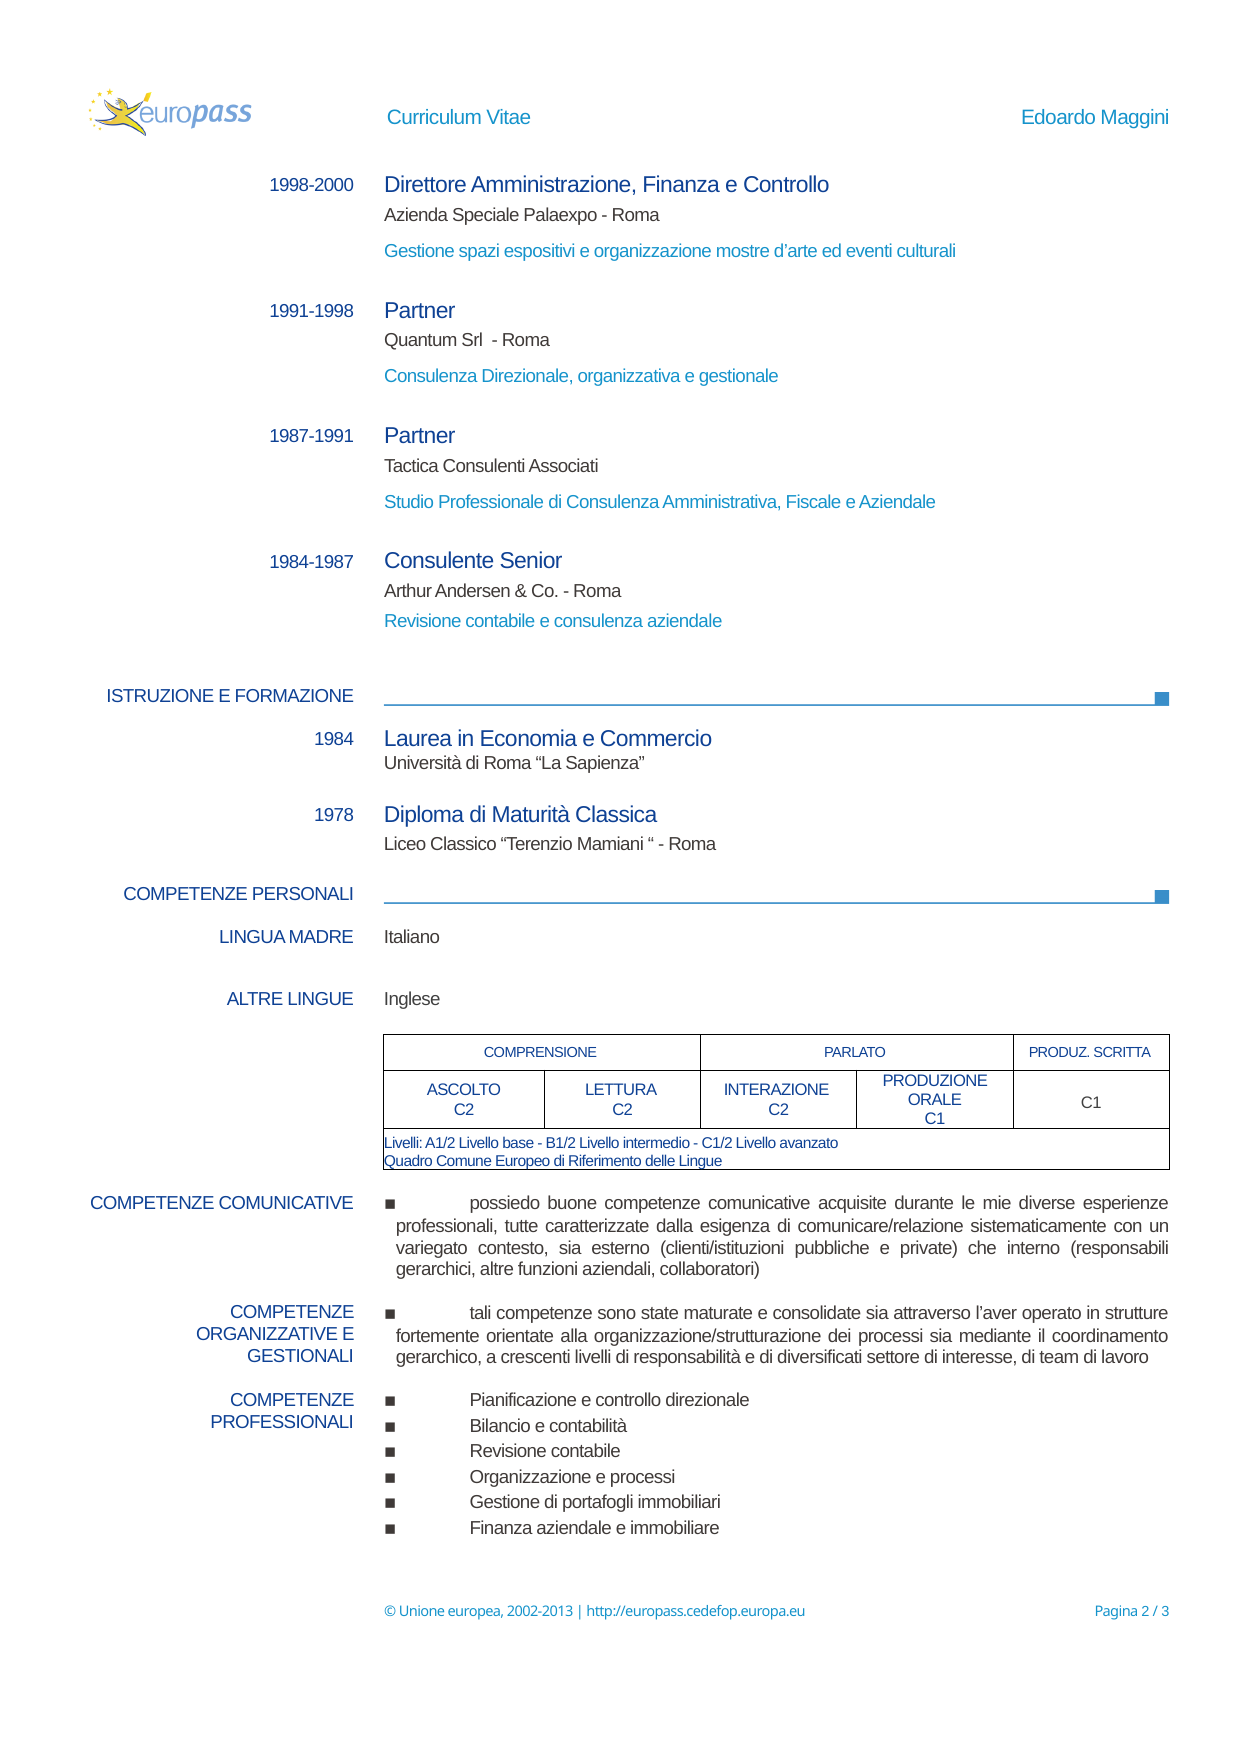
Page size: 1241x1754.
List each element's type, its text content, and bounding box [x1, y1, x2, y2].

table_cell 1978 [89, 801, 384, 863]
table_cell Direttore Amministrazione, Finanza e Controllo Azienda Speciale Palaexpo - Roma Gestione spazi espositivi e organizzazione mostre d’arte ed eventi culturali [384, 171, 1169, 297]
table_cell 1998-2000 [89, 171, 384, 297]
table_cell [1034, 774, 1169, 801]
table_cell 1984-1987 [89, 548, 384, 632]
table_cell [89, 632, 384, 658]
table_cell Partner Quantum Srl - Roma Consulenza Direzionale, organizzativa e gestionale [384, 297, 1169, 422]
table_cell [384, 950, 1169, 985]
table_header [384, 685, 1169, 704]
table_cell [89, 774, 384, 801]
table_header Lingua madre [89, 923, 384, 950]
table_cell Consulente Senior Arthur Andersen & Co. - Roma Revisione contabile e consulenza aziendale [384, 548, 1169, 632]
table_cell [89, 950, 384, 985]
table_cell [384, 774, 1033, 801]
table_cell Inglese [384, 985, 1169, 1034]
table_header Competenze organizzative e gestionali [89, 1299, 384, 1368]
table_cell Ascolto C2 [384, 1071, 544, 1128]
table_cell PARLATO [701, 1035, 1013, 1069]
table_cell Lettura C2 [545, 1071, 700, 1128]
table_header ISTRUZIONE E FORMAZIONE [89, 685, 384, 706]
table_cell Livelli: A1/2 Livello base - B1/2 Livello intermedio - C1/2 Livello avanzato Quadro Comune Europeo di Riferimento delle Lingue [384, 1129, 1169, 1169]
table_header Laurea in Economia e Commercio Università di Roma “La Sapienza” [384, 725, 1033, 774]
table_header Competenze comunicative [89, 1190, 384, 1280]
table_cell COMPRENSIONE [384, 1035, 700, 1069]
table_header Pianificazione e controllo direzionale Bilancio e contabilità Revisione contabile Organizzazione e processi Gestione di portafogli immobiliari Finanza aziendale e immobiliare [384, 1387, 1169, 1540]
table_header [384, 883, 1169, 902]
table_cell [89, 658, 384, 684]
table_cell [384, 632, 1169, 658]
table_cell 1987-1991 [89, 422, 384, 547]
table_cell 1991-1998 [89, 297, 384, 422]
table_cell [384, 658, 1169, 684]
table_cell Altre lingue [89, 985, 384, 1034]
table_header Italiano [384, 923, 1169, 950]
table_header [1034, 725, 1169, 774]
table_header possiedo buone competenze comunicative acquisite durante le mie diverse esperienze professionali, tutte caratterizzate dalla esigenza di comunicare/relazione sistematicamente con un variegato contesto, sia esterno (clienti/istituzioni pubbliche e private) che interno (responsabili gerarchici, altre funzioni aziendali, collaboratori) [384, 1190, 1169, 1280]
table_cell [89, 1034, 383, 1128]
table_cell PRODUZ. SCRITTA [1014, 1035, 1169, 1069]
table_header Competenze professionali [89, 1387, 384, 1540]
table_cell Produzione orale C1 [857, 1071, 1013, 1128]
table_cell Partner Tactica Consulenti Associati Studio Professionale di Consulenza Amministrativa, Fiscale e Aziendale [384, 422, 1169, 547]
table_cell C1 [1014, 1071, 1169, 1128]
table_cell [89, 1128, 383, 1169]
table_cell Diploma di Maturità Classica Liceo Classico “Terenzio Mamiani “ - Roma [384, 801, 1169, 863]
table_header 1984 [89, 725, 384, 774]
table_cell Interazione C2 [701, 1071, 856, 1128]
table_header tali competenze sono state maturate e consolidate sia attraverso l’aver operato in strutture fortemente orientate alla organizzazione/strutturazione dei processi sia mediante il coordinamento gerarchico, a crescenti livelli di responsabilità e di diversificati settore di interesse, di team di lavoro [384, 1299, 1169, 1368]
table_header COMPETENZE PERSONALI [89, 883, 384, 904]
